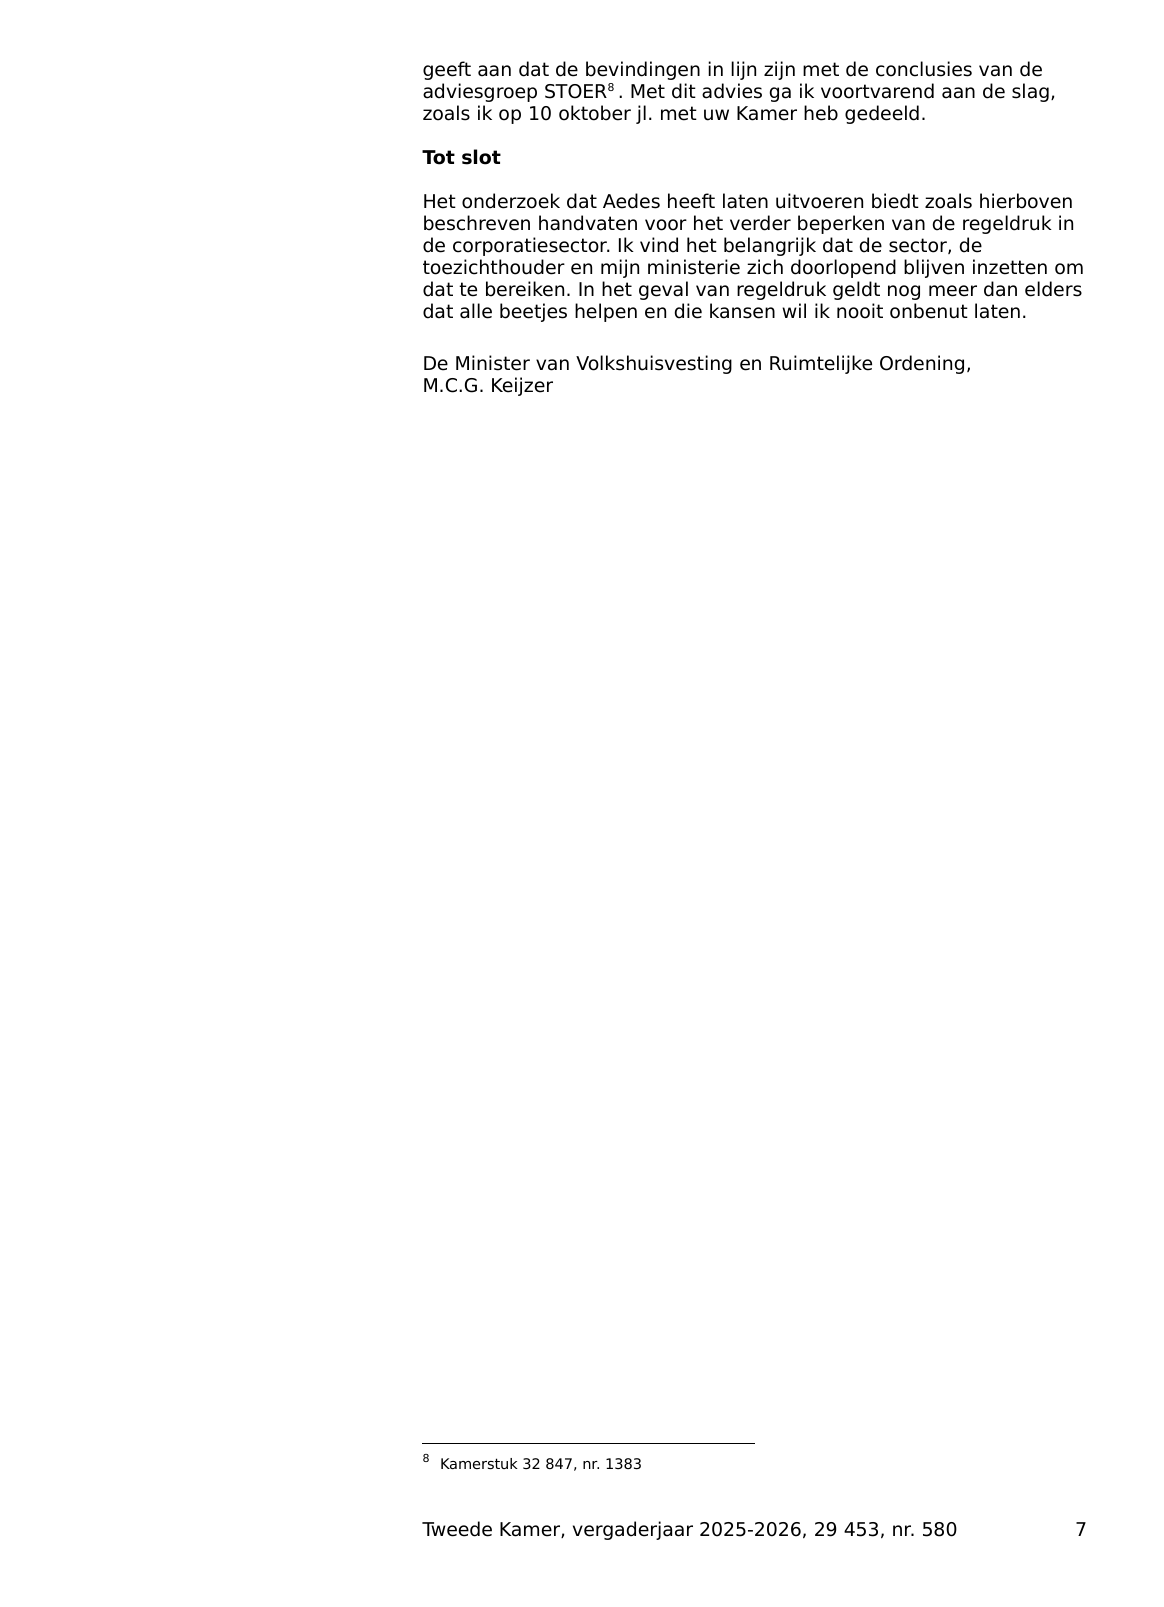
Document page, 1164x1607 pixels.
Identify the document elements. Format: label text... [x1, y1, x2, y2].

subtitle Tot slot [422, 147, 1087, 169]
text geeft aan dat de bevindingen in lijn zijn met de conclusies van de adviesgroep STOER. Met dit advies ga ik voortvarend aan de slag, zoals ik op 10 oktober jl. met uw Kamer heb gedeeld. [422, 59, 1087, 125]
text Het onderzoek dat Aedes heeft laten uitvoeren biedt zoals hierboven beschreven handvaten voor het verder beperken van de regeldruk in de corporatiesector. Ik vind het belangrijk dat de sector, de toezichthouder en mijn ministerie zich doorlopend blijven inzetten om dat te bereiken. In het geval van regeldruk geldt nog meer dan elders dat alle beetjes helpen en die kansen wil ik nooit onbenut laten. [422, 191, 1087, 323]
text Kamerstuk 32 847, nr. 1383 [422, 1452, 1087, 1474]
text De Minister van Volkshuisvesting en Ruimtelijke Ordening, M.C.G. Keijzer [422, 353, 1087, 397]
